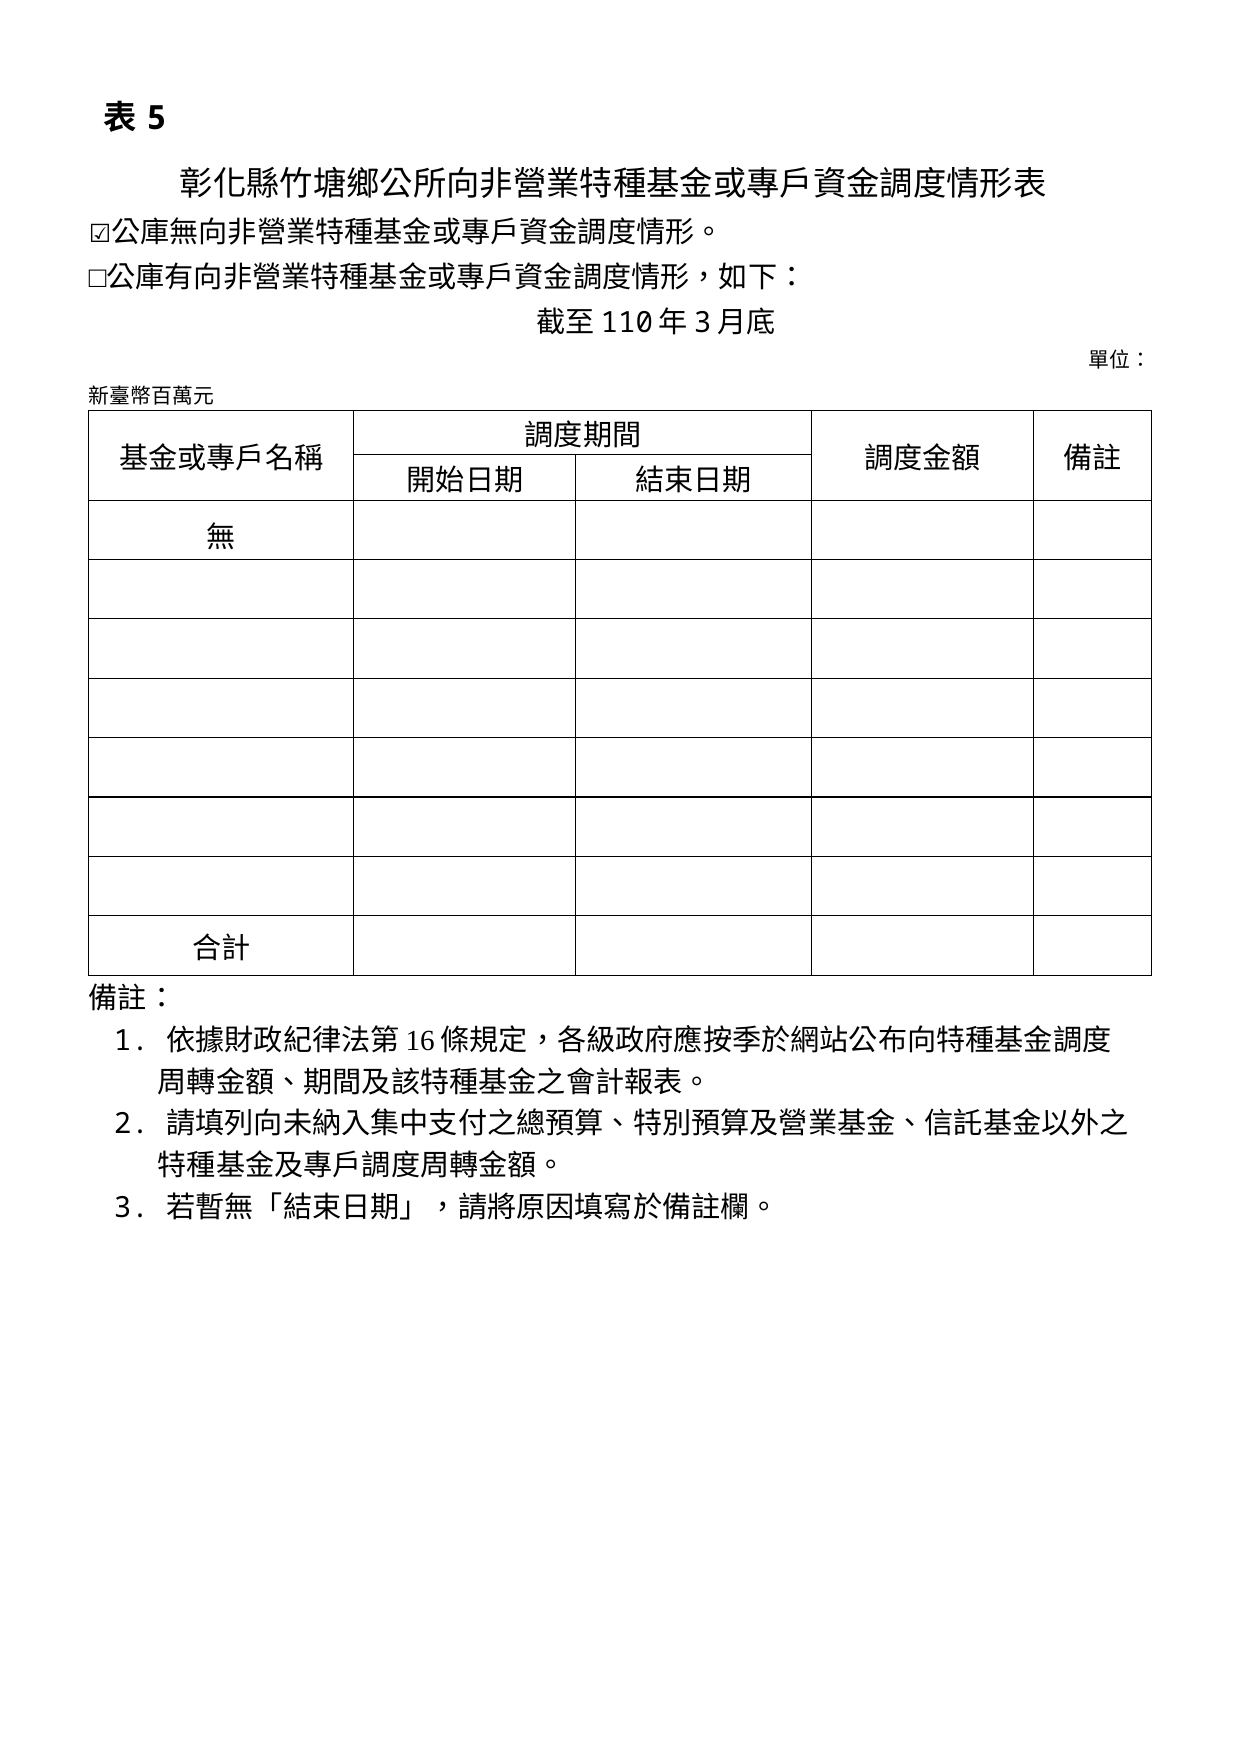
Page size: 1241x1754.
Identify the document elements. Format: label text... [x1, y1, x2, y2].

table_cell [812, 738, 1033, 796]
table_cell 開始日期 [354, 455, 575, 499]
table_cell [354, 619, 575, 678]
table_cell [1034, 679, 1151, 737]
table_cell [1034, 560, 1151, 618]
table_header 備註 [1034, 411, 1151, 499]
table_cell [812, 560, 1033, 618]
table_cell [89, 560, 353, 618]
table_cell [89, 679, 353, 737]
table_header 基金或專戶名稱 [89, 411, 353, 499]
text 彰化縣竹塘鄉公所向非營業特種基金或專戶資金調度情形表 [89, 162, 1137, 204]
table_cell [354, 501, 575, 559]
table_cell [354, 798, 575, 856]
table_cell [576, 679, 811, 737]
table_cell [354, 560, 575, 618]
table_cell [576, 798, 811, 856]
table_cell [1034, 738, 1151, 796]
table_cell [812, 857, 1033, 915]
table_cell [576, 738, 811, 796]
table_cell [354, 857, 575, 915]
table_cell 無 [89, 501, 353, 559]
table_cell 結束日期 [576, 455, 811, 499]
table_cell [1034, 916, 1151, 974]
text 2. 請填列向未納入集中支付之總預算、特別預算及營業基金、信託基金以外之特種基金及專戶調度周轉金額。 [114, 1101, 1137, 1184]
table_cell [812, 679, 1033, 737]
table_header 調度期間 [354, 411, 811, 454]
text □公庫有向非營業特種基金或專戶資金調度情形，如下： [89, 259, 1137, 295]
table_cell [1034, 619, 1151, 678]
table_cell [812, 916, 1033, 974]
table_cell [812, 619, 1033, 678]
table_cell [89, 619, 353, 678]
text 單位：新臺幣百萬元 [89, 339, 1137, 410]
table_cell [354, 679, 575, 737]
table_cell [89, 798, 353, 856]
table_cell [354, 738, 575, 796]
table_cell [812, 798, 1033, 856]
table_cell [812, 501, 1033, 559]
text 1. 依據財政紀律法第16條規定，各級政府應按季於網站公布向特種基金調度周轉金額、期間及該特種基金之會計報表。 [114, 1017, 1137, 1101]
text 截至110年3月底 [89, 304, 1137, 339]
table_header 調度金額 [812, 411, 1033, 499]
text ☑公庫無向非營業特種基金或專戶資金調度情形。 [89, 214, 1137, 250]
text 3. 若暫無「結束日期」，請將原因填寫於備註欄。 [114, 1184, 1137, 1226]
table_cell [89, 857, 353, 915]
table_cell [576, 857, 811, 915]
table_cell [576, 501, 811, 559]
table_cell 合計 [89, 916, 353, 974]
table_cell [1034, 501, 1151, 559]
table_cell [576, 619, 811, 678]
table_cell [576, 916, 811, 974]
table_cell [354, 916, 575, 974]
table_cell [1034, 857, 1151, 915]
table_cell [576, 560, 811, 618]
table_cell [1034, 798, 1151, 856]
text 備註： [88, 976, 1137, 1017]
table_cell [89, 738, 353, 796]
